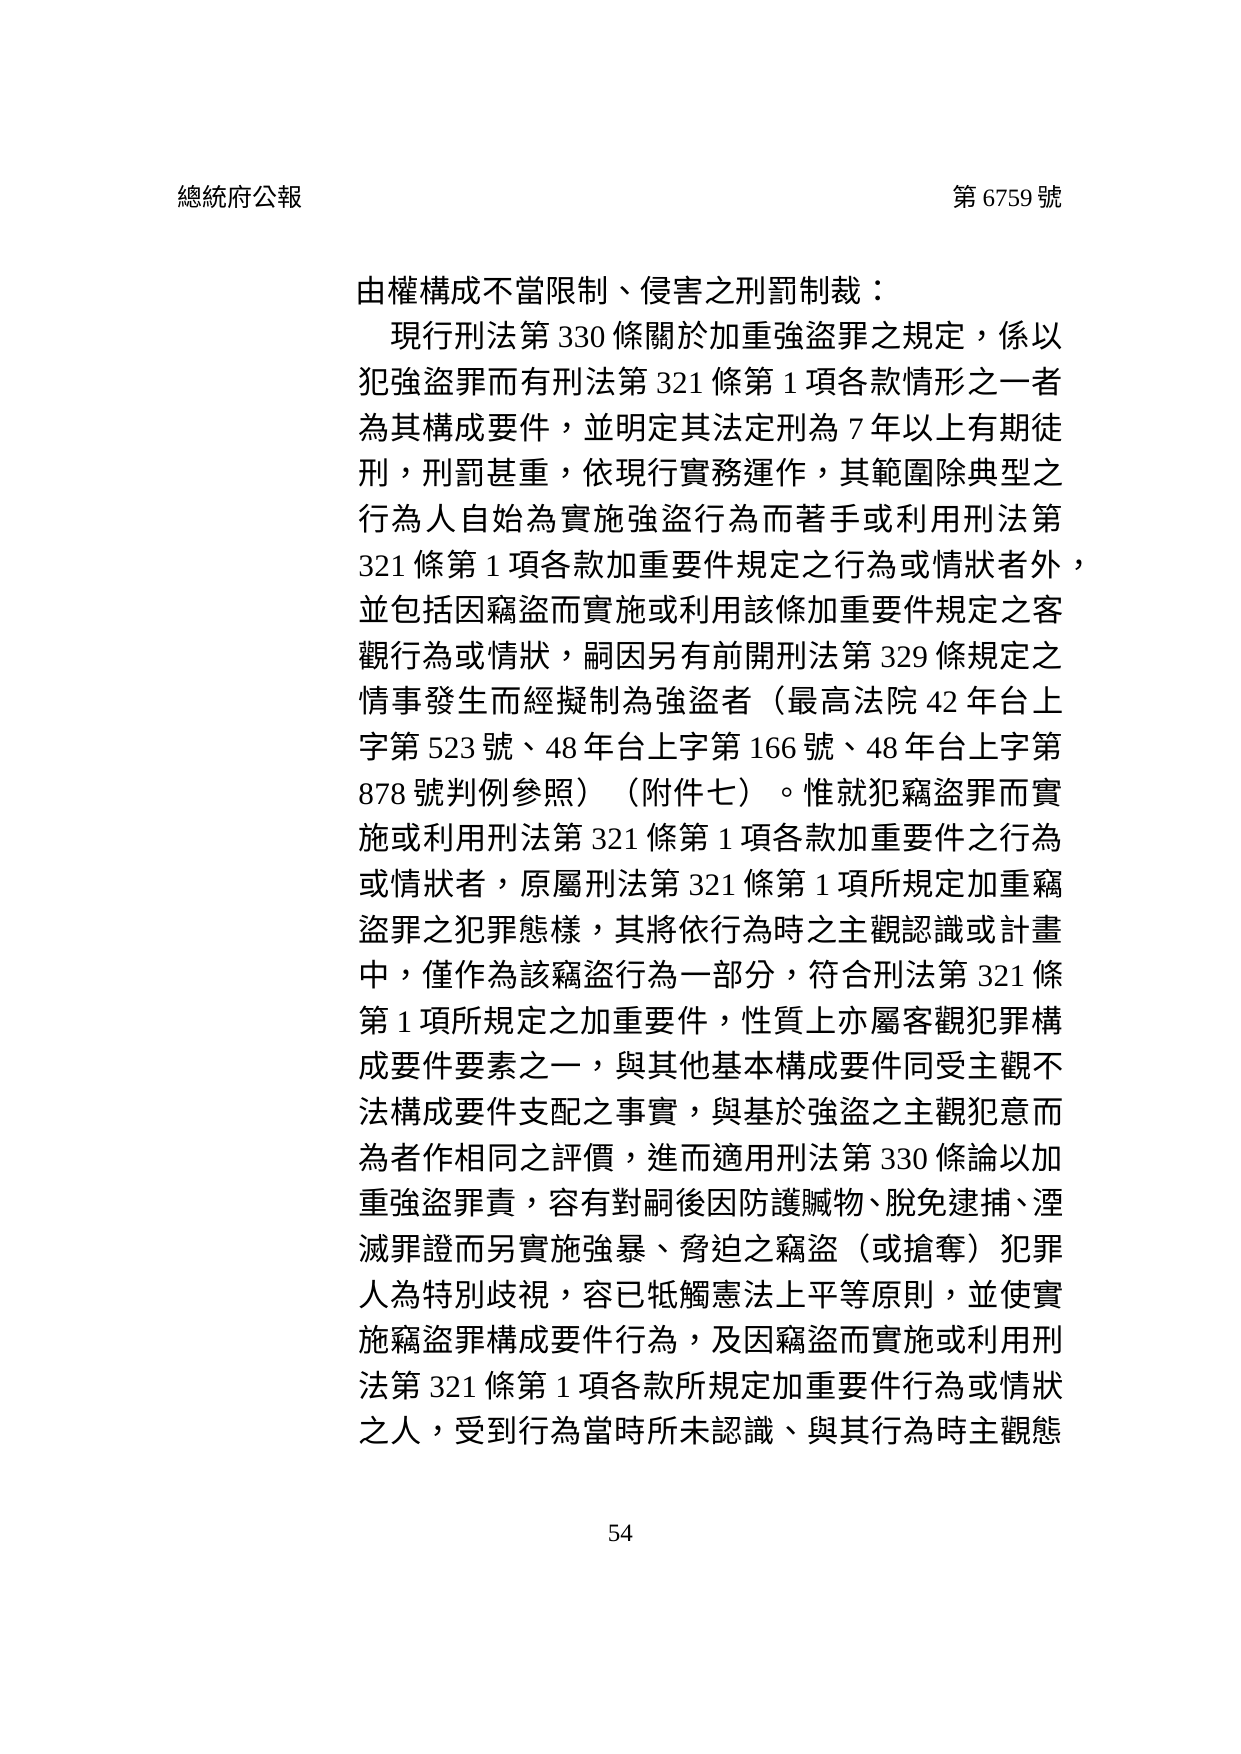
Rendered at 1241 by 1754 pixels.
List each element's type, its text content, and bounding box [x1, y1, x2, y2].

text 現行刑法第330條關於加重強盜罪之規定，係以犯強盜罪而有刑法第321條第1項各款情形之一者為其構成要件，並明定其法定刑為7年以上有期徒刑，刑罰甚重，依現行實務運作，其範圍除典型之行為人自始為實施強盜行為而著手或利用刑法第321條第1項各款加重要件規定之行為或情狀者外，並包括因竊盜而實施或利用該條加重要件規定之客觀行為或情狀，嗣因另有前開刑法第329條規定之情事發生而經擬制為強盜者（最高法院42年台上字第523號、48年台上字第166號、48年台上字第878號判例參照）（附件七）。惟就犯竊盜罪而實施或利用刑法第321條第1項各款加重要件之行為或情狀者，原屬刑法第321條第1項所規定加重竊盜罪之犯罪態樣，其將依行為時之主觀認識或計畫中，僅作為該竊盜行為一部分，符合刑法第321條第1項所規定之加重要件，性質上亦屬客觀犯罪構成要件要素之一，與其他基本構成要件同受主觀不法構成要件支配之事實，與基於強盜之主觀犯意而為者作相同之評價，進而適用刑法第330條論以加重強盜罪責，容有對嗣後因防護贓物、脫免逮捕、湮滅罪證而另實施強暴、脅迫之竊盜（或搶奪）犯罪人為特別歧視，容已牴觸憲法上平等原則，並使實施竊盜罪構成要件行為，及因竊盜而實施或利用刑法第321條第1項各款所規定加重要件行為或情狀之人，受到行為當時所未認識、與其行為時主觀態樣不符且逾越必要程度之刑罰制裁而牴觸比例原則，不當限制、侵害人民之自由權。 [358, 311, 1063, 1452]
text 由權構成不當限制、侵害之刑罰制裁： [262, 266, 1063, 311]
